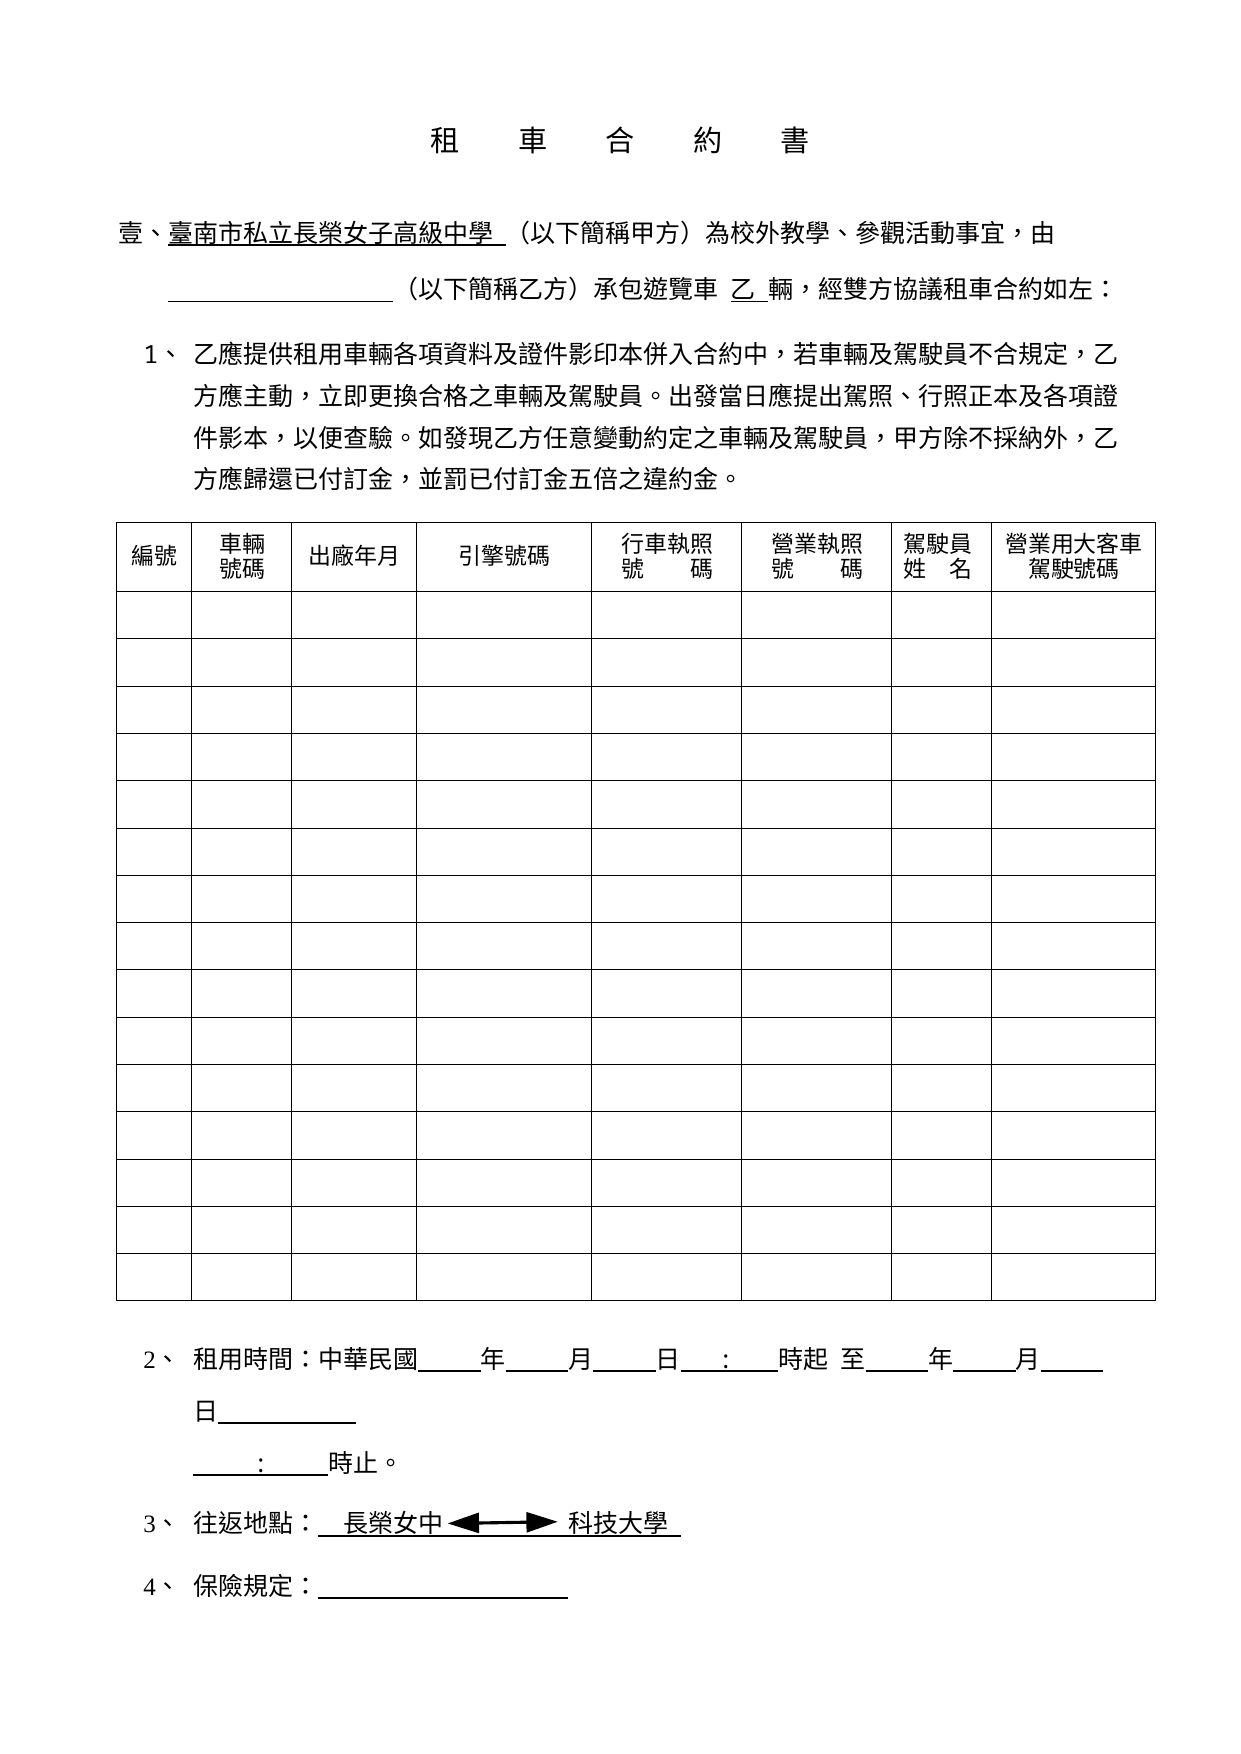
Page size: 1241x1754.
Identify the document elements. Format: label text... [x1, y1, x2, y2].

table_cell [192, 970, 291, 1017]
table_cell [592, 876, 741, 922]
table_cell [292, 923, 416, 969]
table_cell [592, 734, 741, 780]
table_cell [417, 781, 591, 827]
table_cell [117, 829, 191, 875]
table_cell [992, 829, 1155, 875]
table_cell [417, 1065, 591, 1111]
table_cell [417, 1018, 591, 1064]
table_cell [417, 1254, 591, 1300]
table_cell [592, 829, 741, 875]
table_cell [992, 923, 1155, 969]
table_cell [992, 639, 1155, 686]
table_cell [592, 781, 741, 827]
table_cell [742, 687, 891, 733]
table_header 營業執照 號 碼 [742, 523, 891, 591]
table_cell [992, 1254, 1155, 1300]
table_cell [742, 1207, 891, 1253]
table_cell [192, 829, 291, 875]
table_cell [117, 1065, 191, 1111]
table_cell [117, 923, 191, 969]
table_cell [292, 1160, 416, 1206]
table_cell [292, 1112, 416, 1158]
table_cell [992, 876, 1155, 922]
table_cell [417, 687, 591, 733]
table_cell [892, 1018, 991, 1064]
table_cell [892, 734, 991, 780]
table_cell [292, 1254, 416, 1300]
table_cell [742, 781, 891, 827]
table_cell [192, 876, 291, 922]
table_cell [742, 1160, 891, 1206]
text 租 車 合 約 書 [118, 118, 1122, 160]
table_cell [117, 734, 191, 780]
table_cell [417, 1160, 591, 1206]
list 租用時間：中華民國 年 月 日 : 時起 至 年 月 日 [143, 1326, 1122, 1431]
table_cell [892, 592, 991, 638]
table_cell [192, 639, 291, 686]
table_cell [742, 592, 891, 638]
table_cell [192, 1018, 291, 1064]
table_cell [892, 1160, 991, 1206]
table_cell [592, 687, 741, 733]
table_cell [292, 1207, 416, 1253]
list : 時止。 [143, 1431, 1122, 1483]
table_cell [117, 970, 191, 1017]
table_cell [592, 1254, 741, 1300]
table_cell [892, 829, 991, 875]
table_cell [117, 1160, 191, 1206]
table_cell [992, 1065, 1155, 1111]
table_cell [892, 923, 991, 969]
table_cell [292, 829, 416, 875]
table_cell [992, 734, 1155, 780]
table_cell [992, 687, 1155, 733]
table_header 車輛 號碼 [192, 523, 291, 591]
table_cell [292, 687, 416, 733]
table_cell [292, 876, 416, 922]
table_cell [892, 781, 991, 827]
table_cell [892, 639, 991, 686]
table_cell [292, 592, 416, 638]
table_cell [992, 592, 1155, 638]
table_cell [192, 1065, 291, 1111]
table_cell [292, 1018, 416, 1064]
table_cell [292, 970, 416, 1017]
table_cell [117, 1207, 191, 1253]
table_cell [117, 1112, 191, 1158]
table_cell [417, 639, 591, 686]
table_cell [192, 734, 291, 780]
table_cell [992, 781, 1155, 827]
table_cell [892, 1207, 991, 1253]
table_cell [892, 1112, 991, 1158]
table_cell [992, 1018, 1155, 1064]
table_cell [192, 592, 291, 638]
table_header 駕駛員 姓 名 [892, 523, 991, 591]
table_cell [417, 829, 591, 875]
table_cell [117, 1018, 191, 1064]
list 臺南市私立長榮女子高級中學 （以下簡稱甲方）為校外教學、參觀活動事宜，由 [118, 197, 1122, 253]
list 乙應提供租用車輛各項資料及證件影印本併入合約中，若車輛及駕駛員不合規定，乙方應主動，立即更換合格之車輛及駕駛員。出發當日應提出駕照、行照正本及各項證件影本，以便查驗。如發現乙方任意變動約定之車輛及駕駛員，甲方除不採納外，乙方應歸還已付訂金，並罰已付訂金五倍之違約金。 [143, 331, 1122, 497]
table_cell [417, 592, 591, 638]
table_cell [892, 876, 991, 922]
table_cell [192, 781, 291, 827]
table_cell [992, 1160, 1155, 1206]
table_cell [742, 970, 891, 1017]
table_cell [417, 1207, 591, 1253]
table_header 行車執照 號 碼 [592, 523, 741, 591]
table_cell [742, 1018, 891, 1064]
table_cell [592, 1065, 741, 1111]
table_cell [742, 923, 891, 969]
table_cell [742, 829, 891, 875]
table_cell [192, 1160, 291, 1206]
table_cell [292, 1065, 416, 1111]
table_header 營業用大客車駕駛號碼 [992, 523, 1155, 591]
table_cell [117, 639, 191, 686]
table_cell [192, 1254, 291, 1300]
list 保險規定： [143, 1545, 1122, 1608]
table_cell [192, 1207, 291, 1253]
text （以下簡稱乙方）承包遊覽車 乙 輛，經雙方協議租車合約如左： [118, 253, 1122, 310]
table_cell [742, 734, 891, 780]
list 往返地點： 長榮女中 科技大學 [143, 1483, 1122, 1545]
table_cell [742, 1254, 891, 1300]
table_cell [117, 876, 191, 922]
table_cell [117, 781, 191, 827]
table_cell [292, 734, 416, 780]
table_cell [417, 876, 591, 922]
table_cell [992, 1112, 1155, 1158]
table_cell [417, 923, 591, 969]
table_cell [742, 876, 891, 922]
table_cell [592, 923, 741, 969]
table_cell [417, 1112, 591, 1158]
table_cell [117, 1254, 191, 1300]
table_cell [592, 1112, 741, 1158]
table_cell [117, 592, 191, 638]
table_cell [892, 1254, 991, 1300]
table_cell [592, 592, 741, 638]
table_cell [117, 687, 191, 733]
table_cell [592, 970, 741, 1017]
table_cell [592, 1018, 741, 1064]
table_cell [417, 734, 591, 780]
table_cell [192, 1112, 291, 1158]
table_header 引擎號碼 [417, 523, 591, 591]
table_cell [992, 970, 1155, 1017]
table_cell [742, 1065, 891, 1111]
table_cell [292, 639, 416, 686]
table_cell [992, 1207, 1155, 1253]
table_cell [892, 970, 991, 1017]
table_cell [417, 970, 591, 1017]
table_cell [742, 639, 891, 686]
table_cell [192, 923, 291, 969]
table_cell [742, 1112, 891, 1158]
table_cell [892, 1065, 991, 1111]
table_header 編號 [117, 523, 191, 591]
table_cell [592, 639, 741, 686]
table_cell [192, 687, 291, 733]
table_header 出廠年月 [292, 523, 416, 591]
table_cell [292, 781, 416, 827]
table_cell [892, 687, 991, 733]
table_cell [592, 1207, 741, 1253]
table_cell [592, 1160, 741, 1206]
